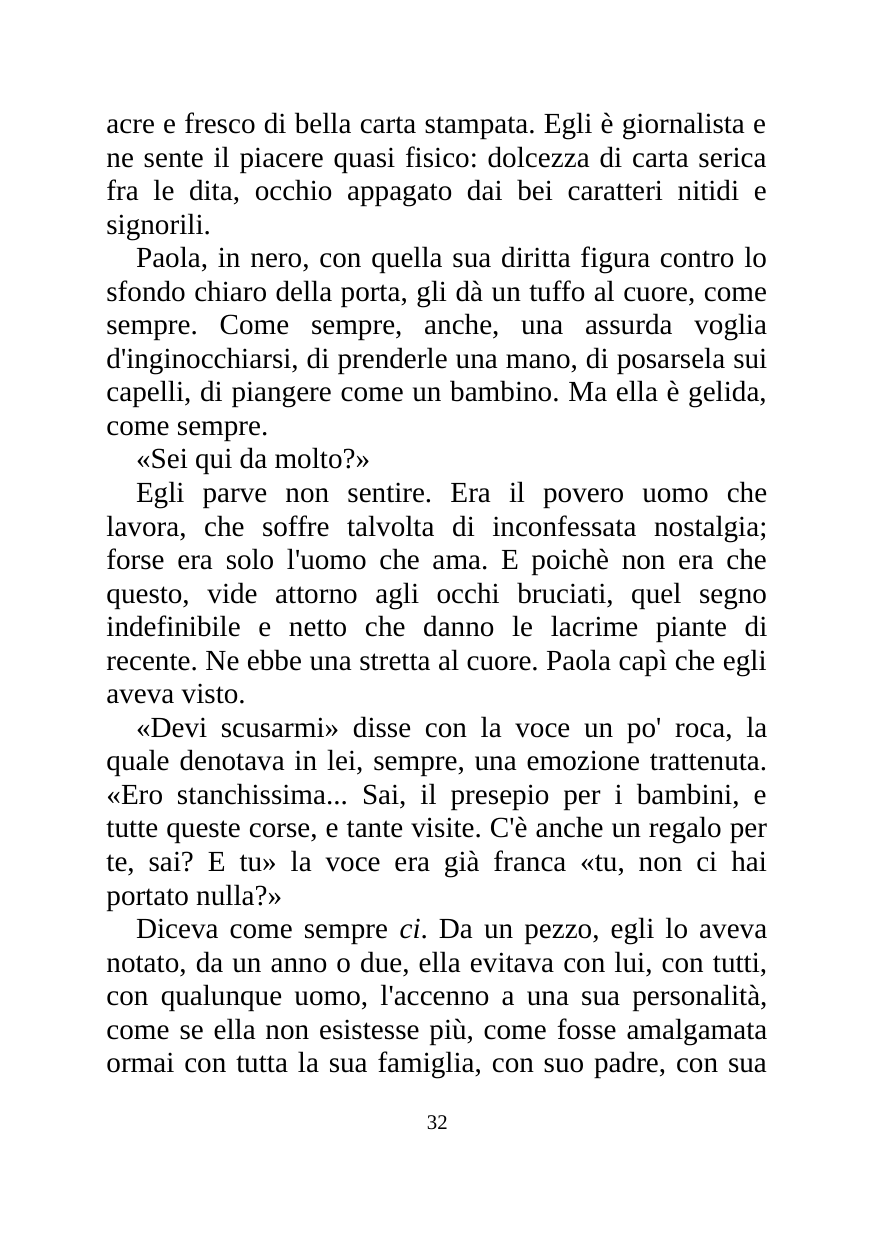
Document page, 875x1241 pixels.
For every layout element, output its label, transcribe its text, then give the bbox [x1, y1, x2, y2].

text Paola, in nero, con quella sua diritta figura contro lo sfondo chiaro della porta, gli dà un tuffo al cuore, come sempre. Come sempre, anche, una assurda voglia d'inginocchiarsi, di prenderle una mano, di posarsela sui capelli, di piangere come un bambino. Ma ella è gelida, come sempre. [106, 240, 768, 442]
text «Sei qui da molto?» [106, 442, 768, 475]
text Diceva come sempre ci. Da un pezzo, egli lo aveva notato, da un anno o due, ella evitava con lui, con tutti, con qualunque uomo, l'accenno a una sua personalità, come se ella non esistesse più, come fosse amalgamata ormai con tutta la sua famiglia, con suo padre, con sua [106, 911, 768, 1079]
text acre e fresco di bella carta stampata. Egli è giornalista e ne sente il piacere quasi fisico: dolcezza di carta serica fra le dita, occhio appagato dai bei caratteri nitidi e signorili. [106, 106, 768, 240]
text «Devi scusarmi» disse con la voce un po' roca, la quale denotava in lei, sempre, una emozione trattenuta. «Ero stanchissima... Sai, il presepio per i bambini, e tutte queste corse, e tante visite. C'è anche un regalo per te, sai? E tu» la voce era già franca «tu, non ci hai portato nulla?» [106, 710, 768, 911]
text Egli parve non sentire. Era il povero uomo che lavora, che soffre talvolta di inconfessata nostalgia; forse era solo l'uomo che ama. E poichè non era che questo, vide attorno agli occhi bruciati, quel segno indefinibile e netto che danno le lacrime piante di recente. Ne ebbe una stretta al cuore. Paola capì che egli aveva visto. [106, 475, 768, 710]
